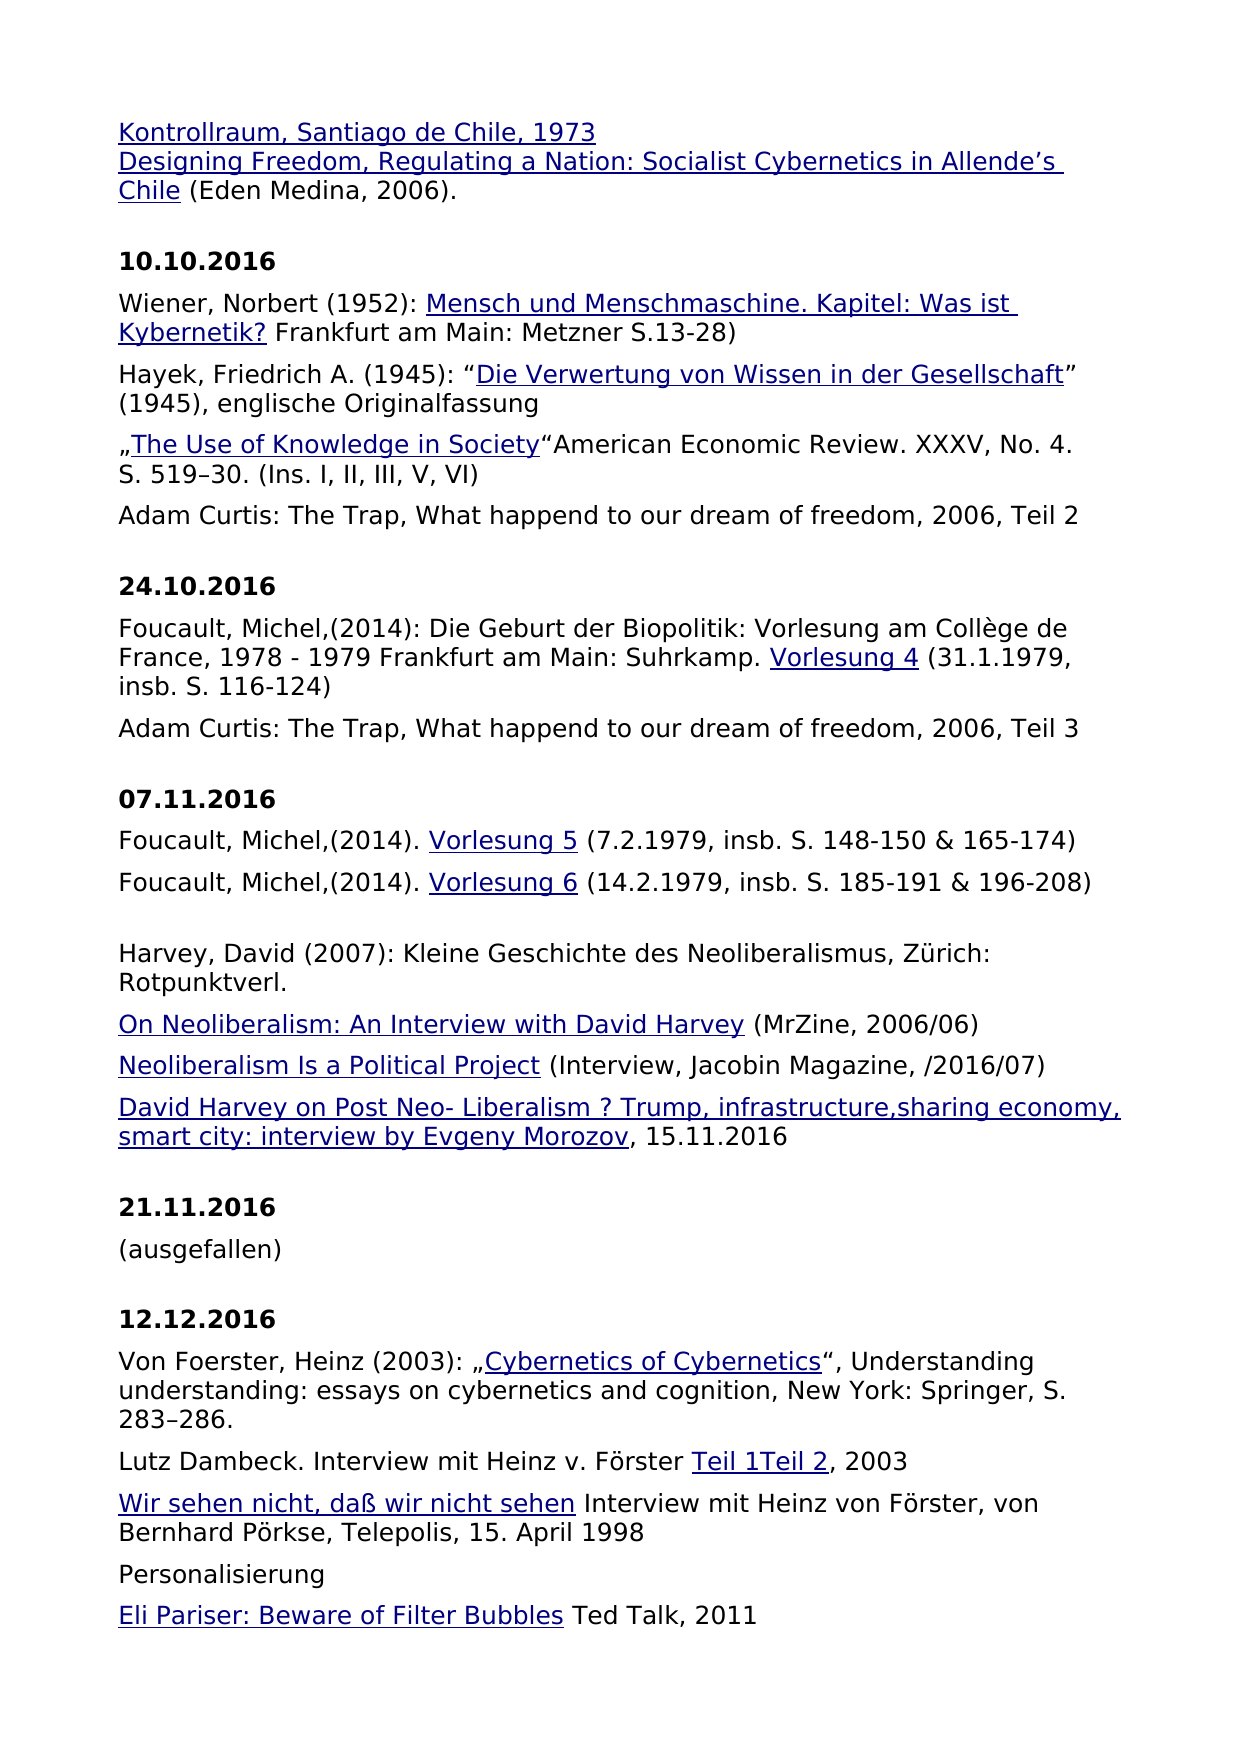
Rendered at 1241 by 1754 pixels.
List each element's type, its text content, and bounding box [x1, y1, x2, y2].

text Personalisierung [118, 1560, 1122, 1589]
text Adam Curtis: The Trap, What happend to our dream of freedom, 2006, Teil 3 [118, 714, 1122, 743]
text 21.11.2016 [118, 1164, 1122, 1222]
text Foucault, Michel,(2014): Die Geburt der Biopolitik: Vorlesung am Collège de France, 1978 - 1979 Frankfurt am Main: Suhrkamp. Vorlesung 4 (31.1.1979, insb. S. 116-124) [118, 614, 1122, 701]
text „The Use of Knowledge in Society“American Economic Review. XXXV, No. 4. S. 519–30. (Ins. I, II, III, V, VI) [118, 431, 1122, 489]
text Foucault, Michel,(2014). Vorlesung 5 (7.2.1979, insb. S. 148-150 & 165-174) [118, 826, 1122, 856]
text Hayek, Friedrich A. (1945): “Die Verwertung von Wissen in der Gesellschaft” (1945), englische Originalfassung [118, 360, 1122, 418]
text David Harvey on Post Neo- Liberalism ? Trump, infrastructure,sharing economy, smart city: interview by Evgeny Morozov, 15.11.2016 [118, 1093, 1122, 1151]
text Harvey, David (2007): Kleine Geschichte des Neoliberalismus, Zürich: Rotpunktverl. [118, 910, 1122, 997]
text Wiener, Norbert (1952): Mensch und Menschmaschine. Kapitel: Was ist Kybernetik? Frankfurt am Main: Metzner S.13-28) [118, 289, 1122, 347]
text Kontrollraum, Santiago de Chile, 1973 Designing Freedom, Regulating a Nation: Socialist Cybernetics in Allende’s Chile (Eden Medina, 2006). [118, 118, 1122, 206]
text Eli Pariser: Beware of Filter Bubbles Ted Talk, 2011 [118, 1601, 1122, 1631]
text (ausgefallen) [118, 1235, 1122, 1264]
text Wir sehen nicht, daß wir nicht sehen Interview mit Heinz von Förster, von Bernhard Pörkse, Telepolis, 15. April 1998 [118, 1489, 1122, 1547]
text 07.11.2016 [118, 756, 1122, 814]
text Von Foerster, Heinz (2003): „Cybernetics of Cybernetics“, Understanding understanding: essays on cybernetics and cognition, New York: Springer, S. 283–286. [118, 1347, 1122, 1435]
text Foucault, Michel,(2014). Vorlesung 6 (14.2.1979, insb. S. 185-191 & 196-208) [118, 868, 1122, 897]
text On Neoliberalism: An Interview with David Harvey (MrZine, 2006/06) [118, 1010, 1122, 1039]
text Lutz Dambeck. Interview mit Heinz v. Förster Teil 1Teil 2, 2003 [118, 1447, 1122, 1476]
text 12.12.2016 [118, 1276, 1122, 1335]
text 24.10.2016 [118, 543, 1122, 601]
text Neoliberalism Is a Political Project (Interview, Jacobin Magazine, /2016/07) [118, 1051, 1122, 1081]
text 10.10.2016 [118, 218, 1122, 276]
text Adam Curtis: The Trap, What happend to our dream of freedom, 2006, Teil 2 [118, 501, 1122, 531]
